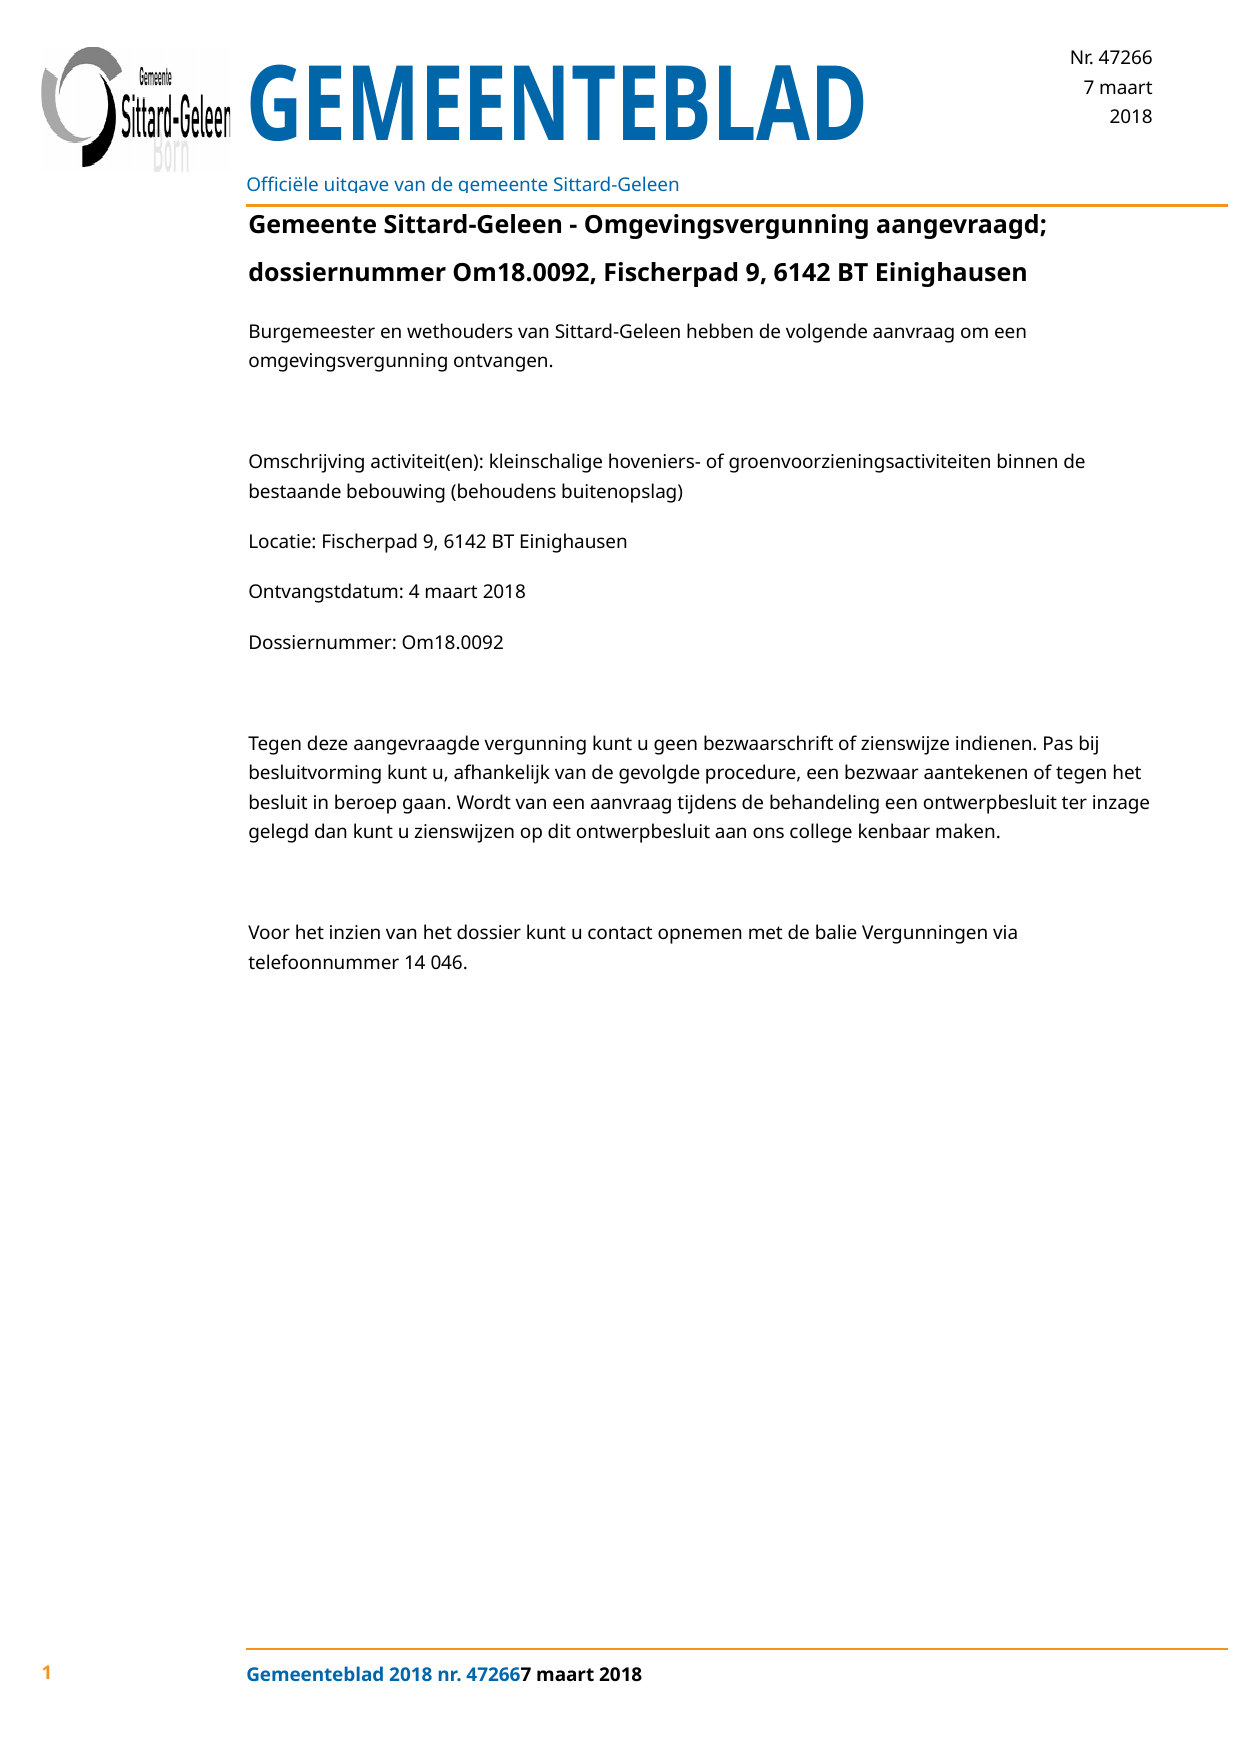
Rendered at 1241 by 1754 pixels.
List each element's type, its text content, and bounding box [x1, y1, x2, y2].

text Gemeente Sittard-Geleen - Omgevingsvergunning aangevraagd; dossiernummer Om18.0092, Fischerpad 9, 6142 BT Einighausen [248, 207, 1152, 288]
text Burgemeester en wethouders van Sittard-Geleen hebben de volgende aanvraag om een omgevingsvergunning ontvangen. [248, 318, 1152, 373]
text Tegen deze aangevraagde vergunning kunt u geen bezwaarschrift of zienswijze indienen. Pas bij besluitvorming kunt u, afhankelijk van de gevolgde procedure, een bezwaar aantekenen of tegen het besluit in beroep gaan. Wordt van een aanvraag tijdens de behandeling een ontwerpbesluit ter inzage gelegd dan kunt u zienswijzen op dit ontwerpbesluit aan ons college kenbaar maken. [248, 730, 1152, 844]
text Omschrijving activiteit(en): kleinschalige hoveniers- of groenvoorzieningsactiviteiten binnen de bestaande bebouwing (behoudens buitenopslag) [248, 448, 1152, 504]
picture [41, 47, 231, 172]
text Voor het inzien van het dossier kunt u contact opnemen met de balie Vergunningen via telefoonnummer 14 046. [248, 919, 1152, 975]
text Ontvangstdatum: 4 maart 2018 [248, 579, 1152, 604]
text Dossiernummer: Om18.0092 [248, 629, 1152, 655]
text Locatie: Fischerpad 9, 6142 BT Einighausen [248, 528, 1152, 554]
